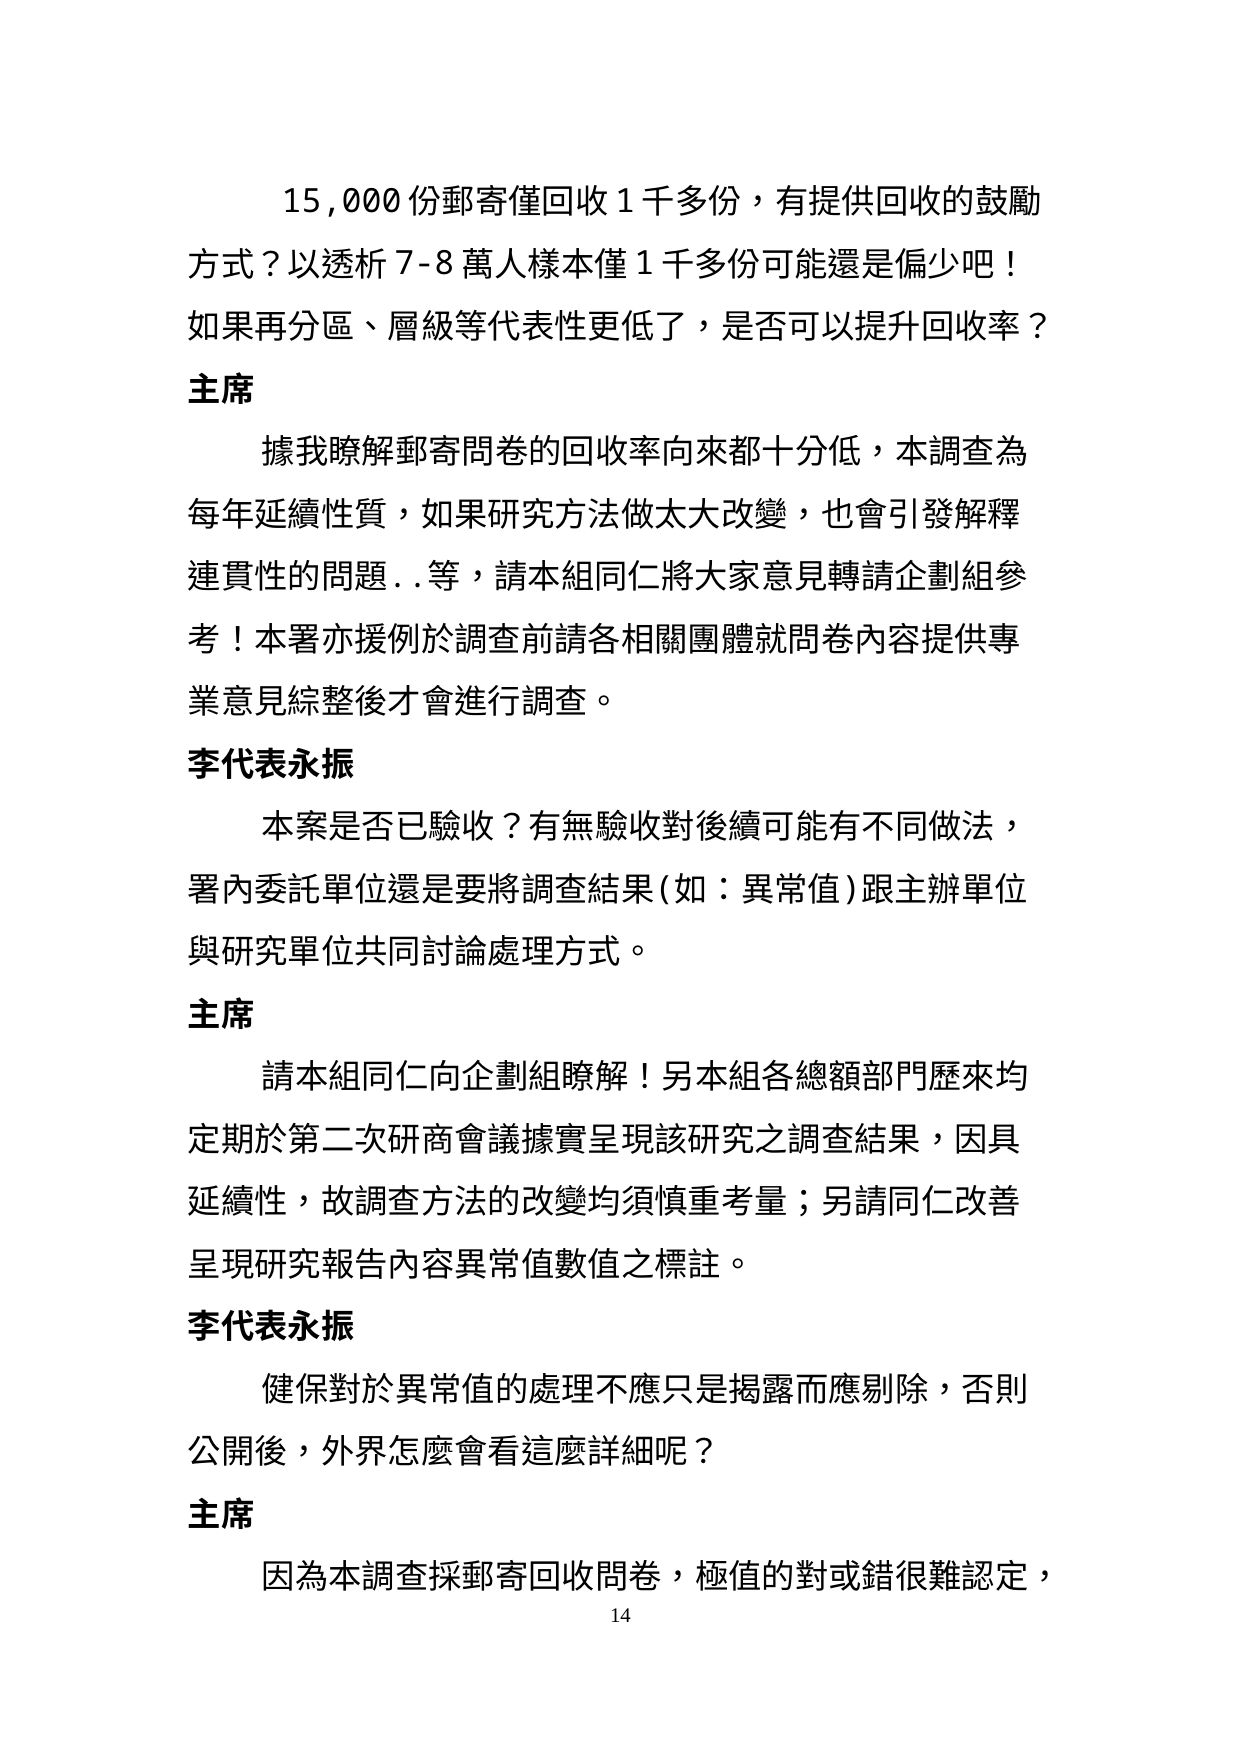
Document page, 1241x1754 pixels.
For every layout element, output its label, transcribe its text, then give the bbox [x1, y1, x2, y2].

text 主席 [187, 1470, 1053, 1532]
text 主席 [187, 970, 1053, 1032]
text 李代表永振 [187, 1282, 1053, 1345]
text 因為本調查採郵寄回收問卷，極值的對或錯很難認定，但研究者已於報告中標註，是本組同仁未於簡報說明，下次務請改善。 [187, 1532, 1053, 1595]
text 主席 [187, 345, 1053, 407]
text 健保對於異常值的處理不應只是揭露而應剔除，否則公開後，外界怎麼會看這麼詳細呢？ [187, 1345, 1053, 1470]
text 請本組同仁向企劃組瞭解！另本組各總額部門歷來均定期於第二次研商會議據實呈現該研究之調查結果，因具延續性，故調查方法的改變均須慎重考量；另請同仁改善呈現研究報告內容異常值數值之標註。 [187, 1032, 1053, 1282]
text 李代表永振 [187, 720, 1053, 782]
text 本案是否已驗收？有無驗收對後續可能有不同做法，署內委託單位還是要將調查結果(如：異常值)跟主辦單位與研究單位共同討論處理方式。 [187, 782, 1053, 970]
text 15,000份郵寄僅回收1千多份，有提供回收的鼓勵方式？以透析7-8萬人樣本僅1千多份可能還是偏少吧！如果再分區、層級等代表性更低了，是否可以提升回收率？ [187, 157, 1053, 345]
text 據我瞭解郵寄問卷的回收率向來都十分低，本調查為每年延續性質，如果研究方法做太大改變，也會引發解釋連貫性的問題..等，請本組同仁將大家意見轉請企劃組參考！本署亦援例於調查前請各相關團體就問卷內容提供專業意見綜整後才會進行調查。 [187, 407, 1053, 720]
